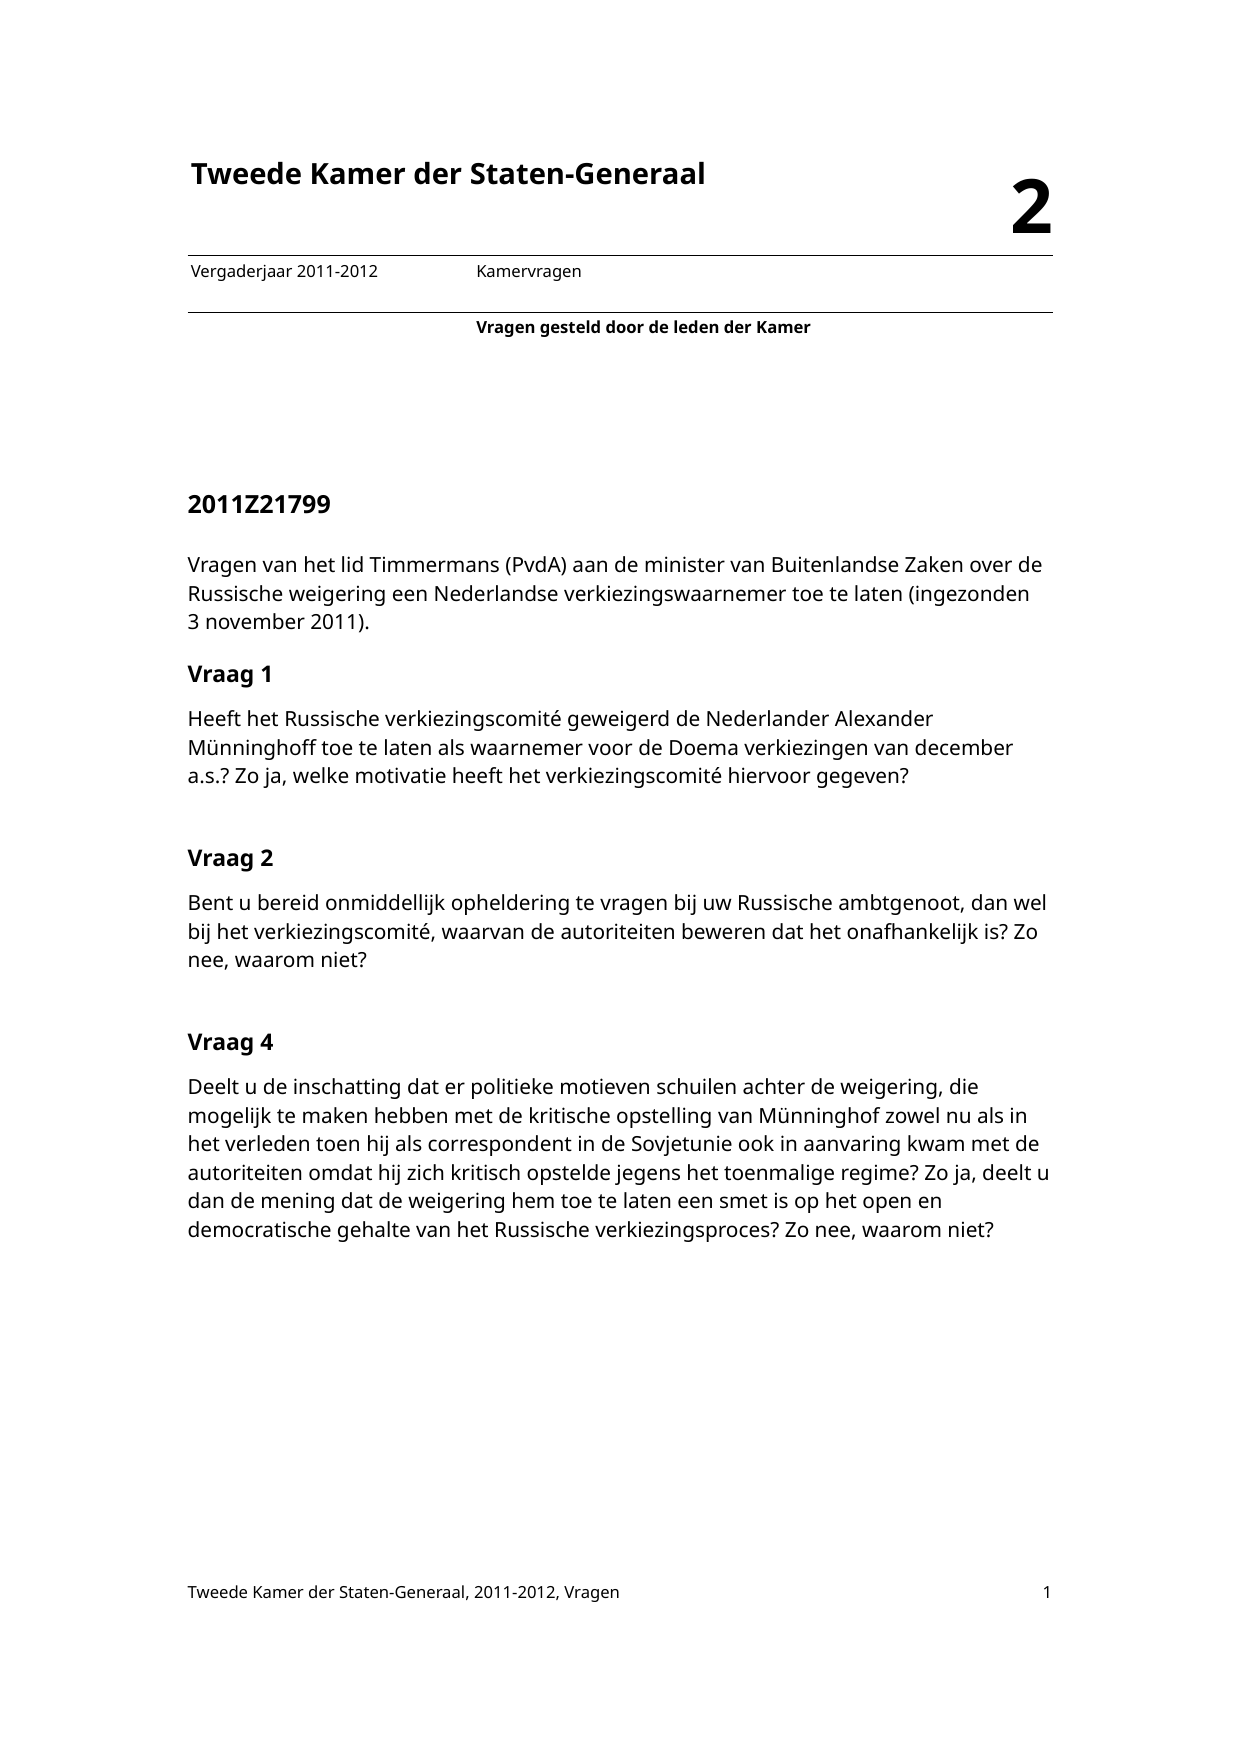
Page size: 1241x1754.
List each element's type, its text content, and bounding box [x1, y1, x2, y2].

table_header 2 [880, 150, 1053, 255]
text Deelt u de inschatting dat er politieke motieven schuilen achter de weigering, die mogelijk te maken hebben met de kritische opstelling van Münninghof zowel nu als in het verleden toen hij als correspondent in de Sovjetunie ook in aanvaring kwam met de autoriteiten omdat hij zich kritisch opstelde jegens het toenmalige regime? Zo ja, deelt u dan de mening dat de weigering hem toe te laten een smet is op het open en democratische gehalte van het Russische verkiezingsproces? Zo nee, waarom niet? [187, 1072, 1053, 1243]
text Bent u bereid onmiddellijk opheldering te vragen bij uw Russische ambtgenoot, dan wel bij het verkiezingscomité, waarvan de autoriteiten beweren dat het onafhankelijk is? Zo nee, waarom niet? [187, 888, 1053, 974]
text 2011Z21799 [187, 487, 1053, 521]
table_cell Vragen gesteld door de leden der Kamer [473, 313, 1053, 339]
table_cell Vergaderjaar 2011-2012 [188, 256, 473, 312]
text Vragen van het lid Timmermans (PvdA) aan de minister van Buitenlandse Zaken over de Russische weigering een Nederlandse verkiezingswaarnemer toe te laten (ingezonden 3 november 2011). [187, 550, 1053, 636]
subtitle Vraag 4 [187, 1026, 1053, 1057]
table_cell [188, 313, 473, 339]
subtitle Vraag 1 [187, 658, 1053, 689]
subtitle Vraag 2 [187, 842, 1053, 873]
table_cell Kamervragen [473, 256, 1053, 312]
text Heeft het Russische verkiezingscomité geweigerd de Nederlander Alexander Münninghoff toe te laten als waarnemer voor de Doema verkiezingen van december a.s.? Zo ja, welke motivatie heeft het verkiezingscomité hiervoor gegeven? [187, 704, 1053, 790]
table_header Tweede Kamer der Staten-Generaal [188, 150, 879, 255]
